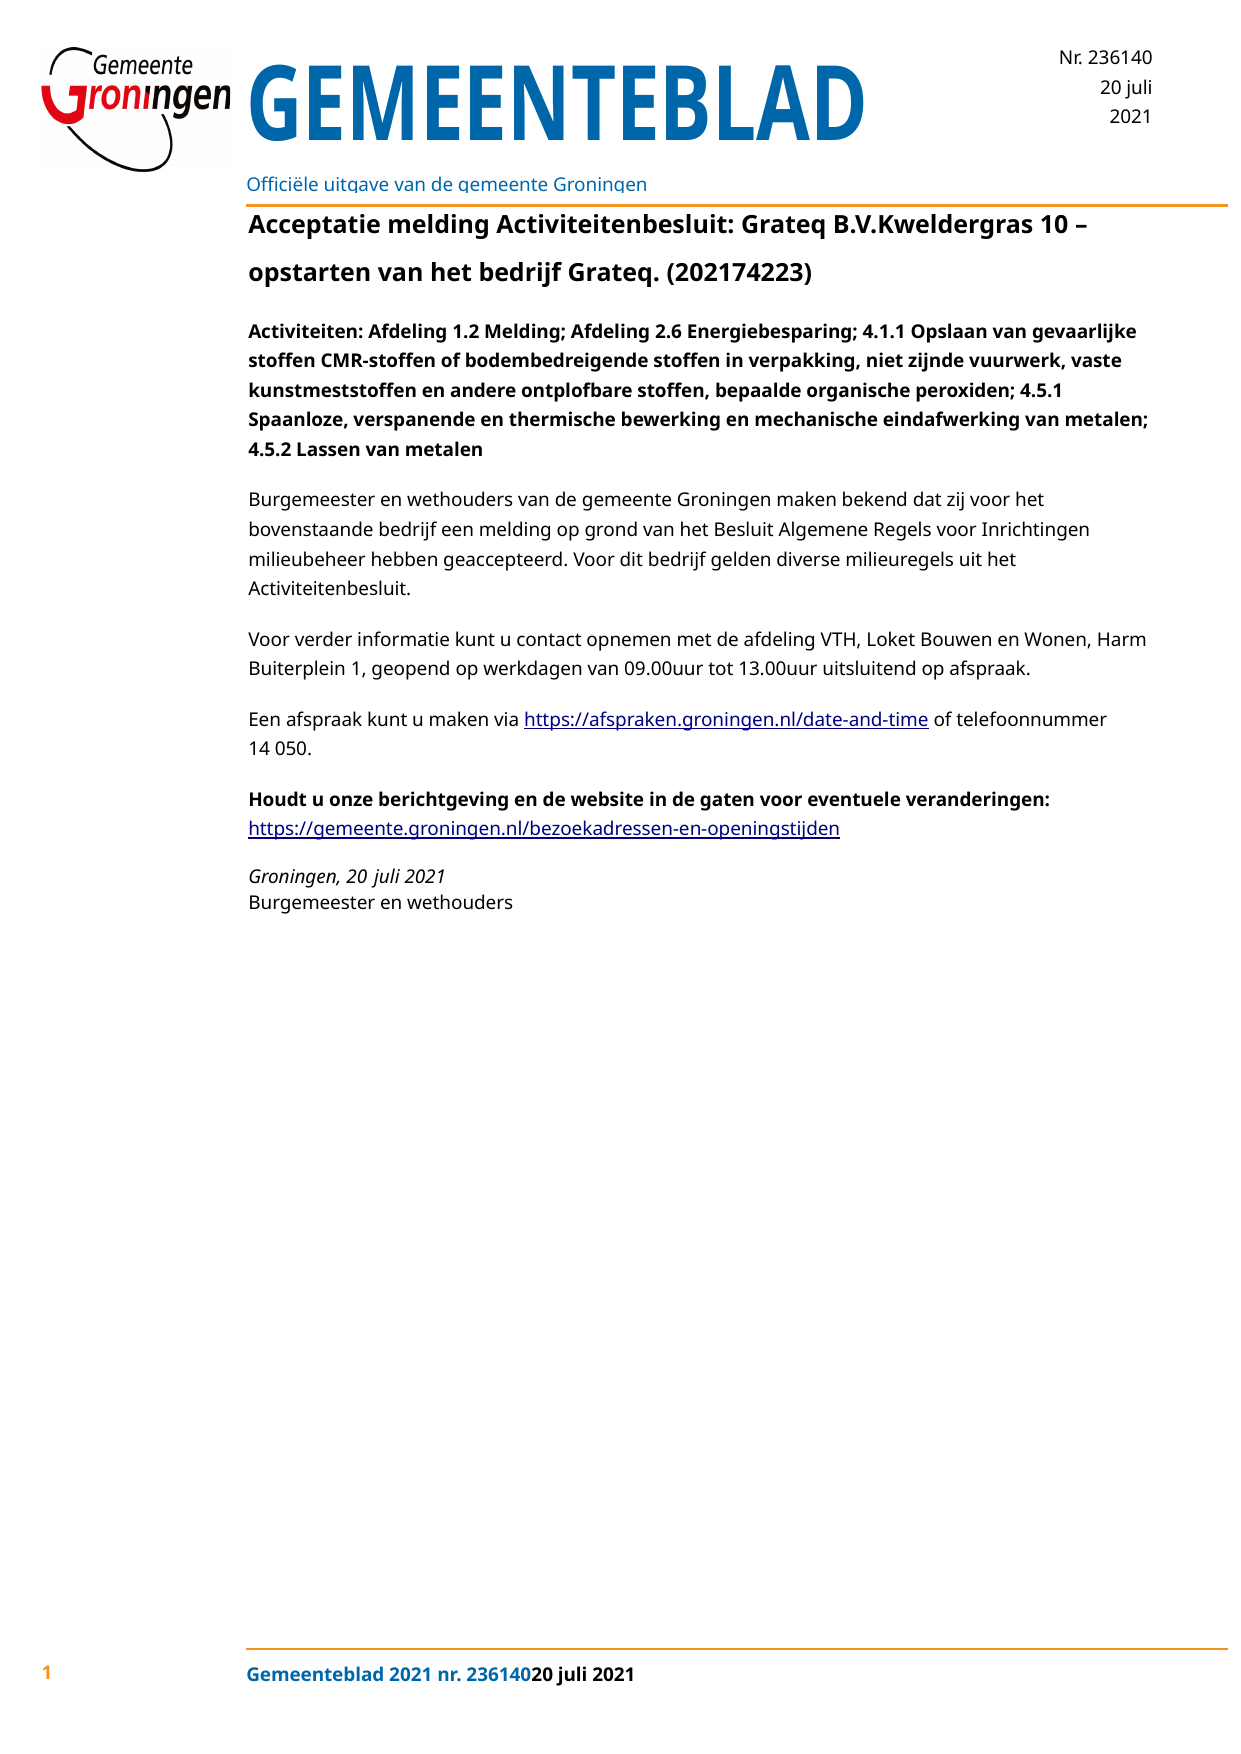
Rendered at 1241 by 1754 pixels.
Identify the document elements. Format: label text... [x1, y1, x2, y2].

text Burgemeester en wethouders van de gemeente Groningen maken bekend dat zij voor het bovenstaande bedrijf een melding op grond van het Besluit Algemene Regels voor Inrichtingen milieubeheer hebben geaccepteerd. Voor dit bedrijf gelden diverse milieuregels uit het Activiteitenbesluit. [248, 487, 1152, 601]
text Acceptatie melding Activiteitenbesluit: Grateq B.V.Kweldergras 10 – opstarten van het bedrijf Grateq. (202174223) [248, 207, 1152, 288]
text Groningen, 20 juli 2021 [248, 863, 1152, 889]
picture [41, 47, 231, 172]
text Activiteiten: Afdeling 1.2 Melding; Afdeling 2.6 Energiebesparing; 4.1.1 Opslaan van gevaarlijke stoffen CMR-stoffen of bodembedreigende stoffen in verpakking, niet zijnde vuurwerk, vaste kunstmeststoffen en andere ontplofbare stoffen, bepaalde organische peroxiden; 4.5.1 Spaanloze, verspanende en thermische bewerking en mechanische eindafwerking van metalen; 4.5.2 Lassen van metalen [248, 318, 1152, 462]
text Houdt u onze berichtgeving en de website in de gaten voor eventuele veranderingen: https://gemeente.groningen.nl/bezoekadressen-en-openingstijden [248, 786, 1152, 841]
text Voor verder informatie kunt u contact opnemen met de afdeling VTH, Loket Bouwen en Wonen, Harm Buiterplein 1, geopend op werkdagen van 09.00uur tot 13.00uur uitsluitend op afspraak. [248, 626, 1152, 681]
text Een afspraak kunt u maken via https://afspraken.groningen.nl/date-and-time of telefoonnummer 14 050. [248, 706, 1152, 761]
text Burgemeester en wethouders [248, 889, 1152, 915]
